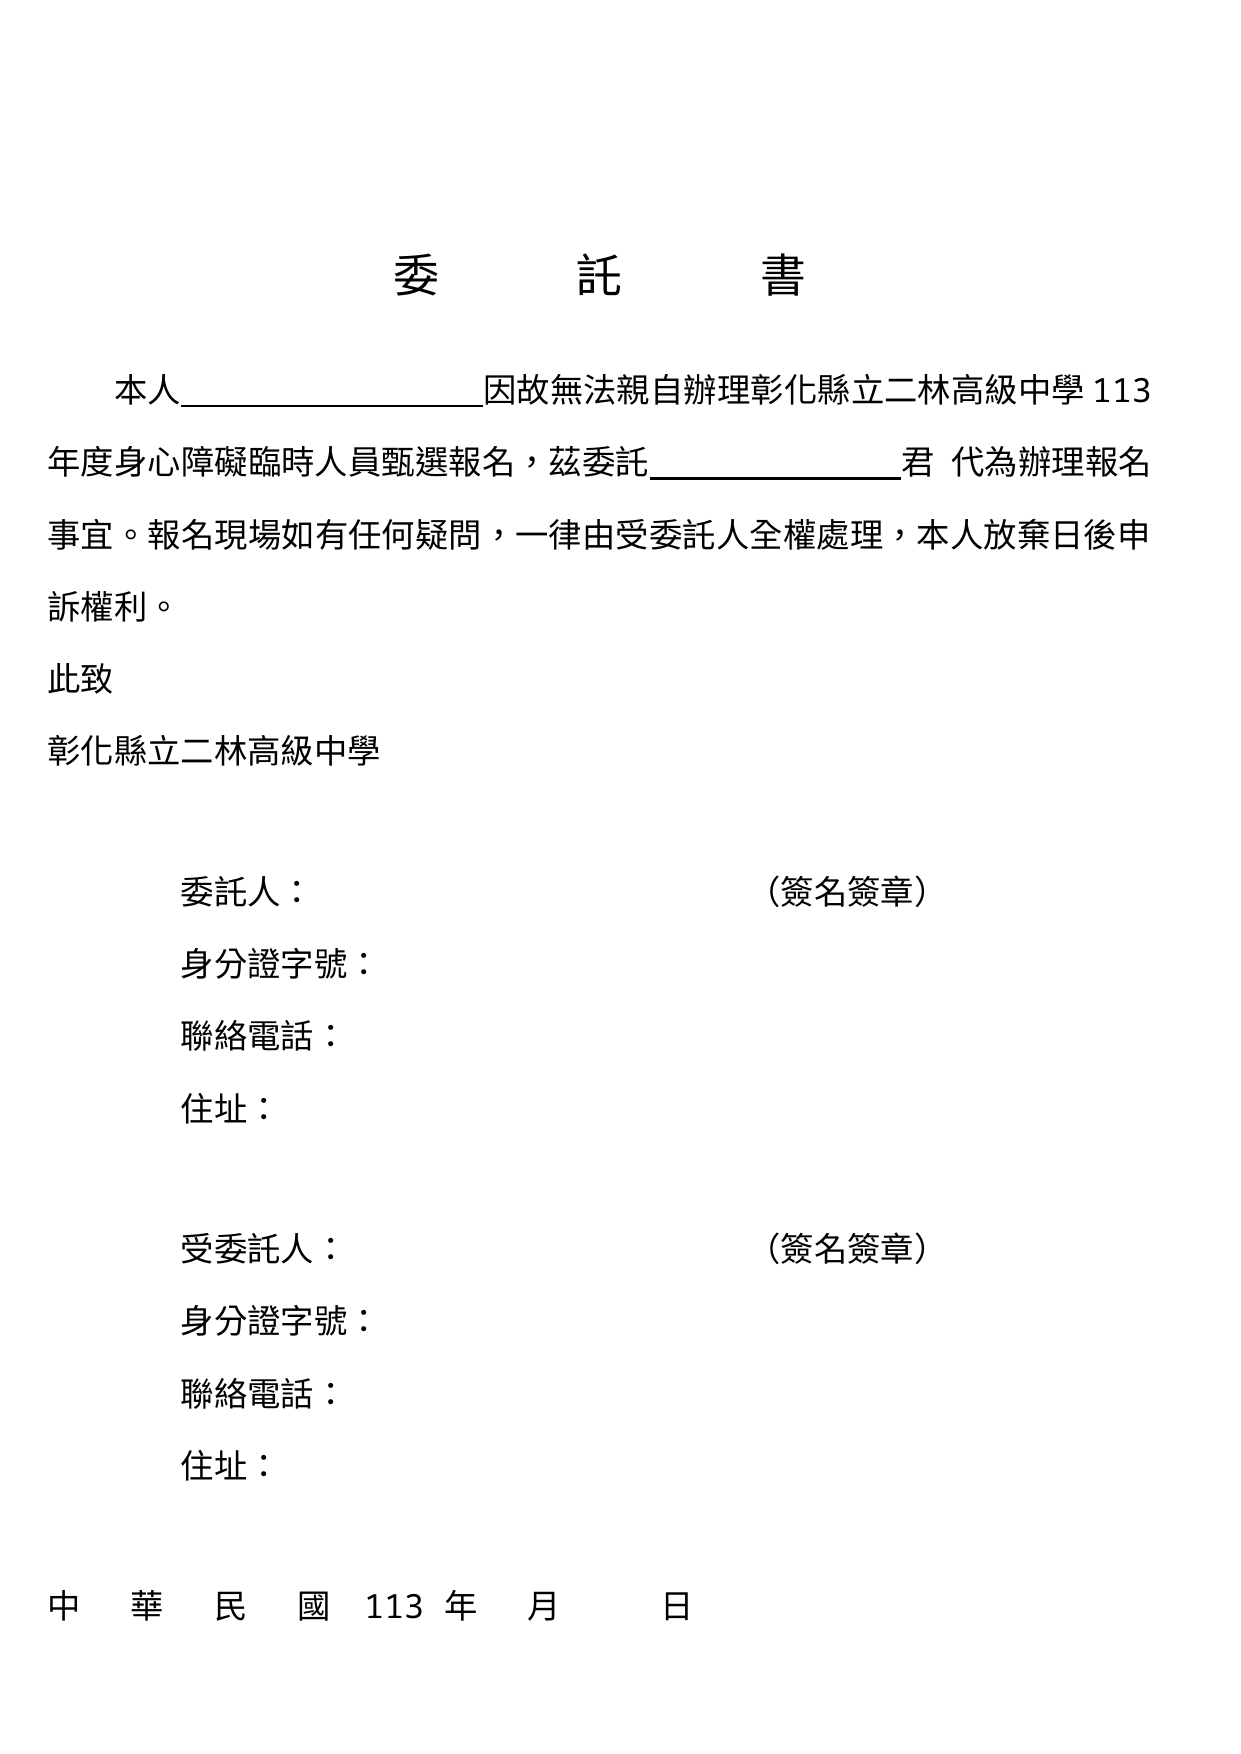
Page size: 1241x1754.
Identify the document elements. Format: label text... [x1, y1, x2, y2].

text 委 託 書 [47, 240, 1152, 306]
text 身分證字號： [47, 938, 1152, 986]
text 身分證字號： [47, 1295, 1152, 1343]
text 聯絡電話： [47, 1367, 1152, 1416]
text 受委託人： （簽名簽章） [47, 1223, 1152, 1271]
text 中 華 民 國 113 年 月 日 [47, 1580, 1120, 1629]
text 彰化縣立二林高級中學 [47, 725, 1152, 773]
text 本人 因故無法親自辦理彰化縣立二林高級中學113年度身心障礙臨時人員甄選報名，茲委託 君 代為辦理報名事宜。報名現場如有任何疑問，一律由受委託人全權處理，本人放棄日後申訴權利。 [47, 363, 1152, 629]
text 住址： [47, 1082, 1152, 1131]
text 此致 [47, 653, 1152, 701]
text 住址： [47, 1440, 1152, 1488]
text 聯絡電話： [47, 1010, 1152, 1058]
text 委託人： （簽名簽章） [47, 866, 1152, 914]
